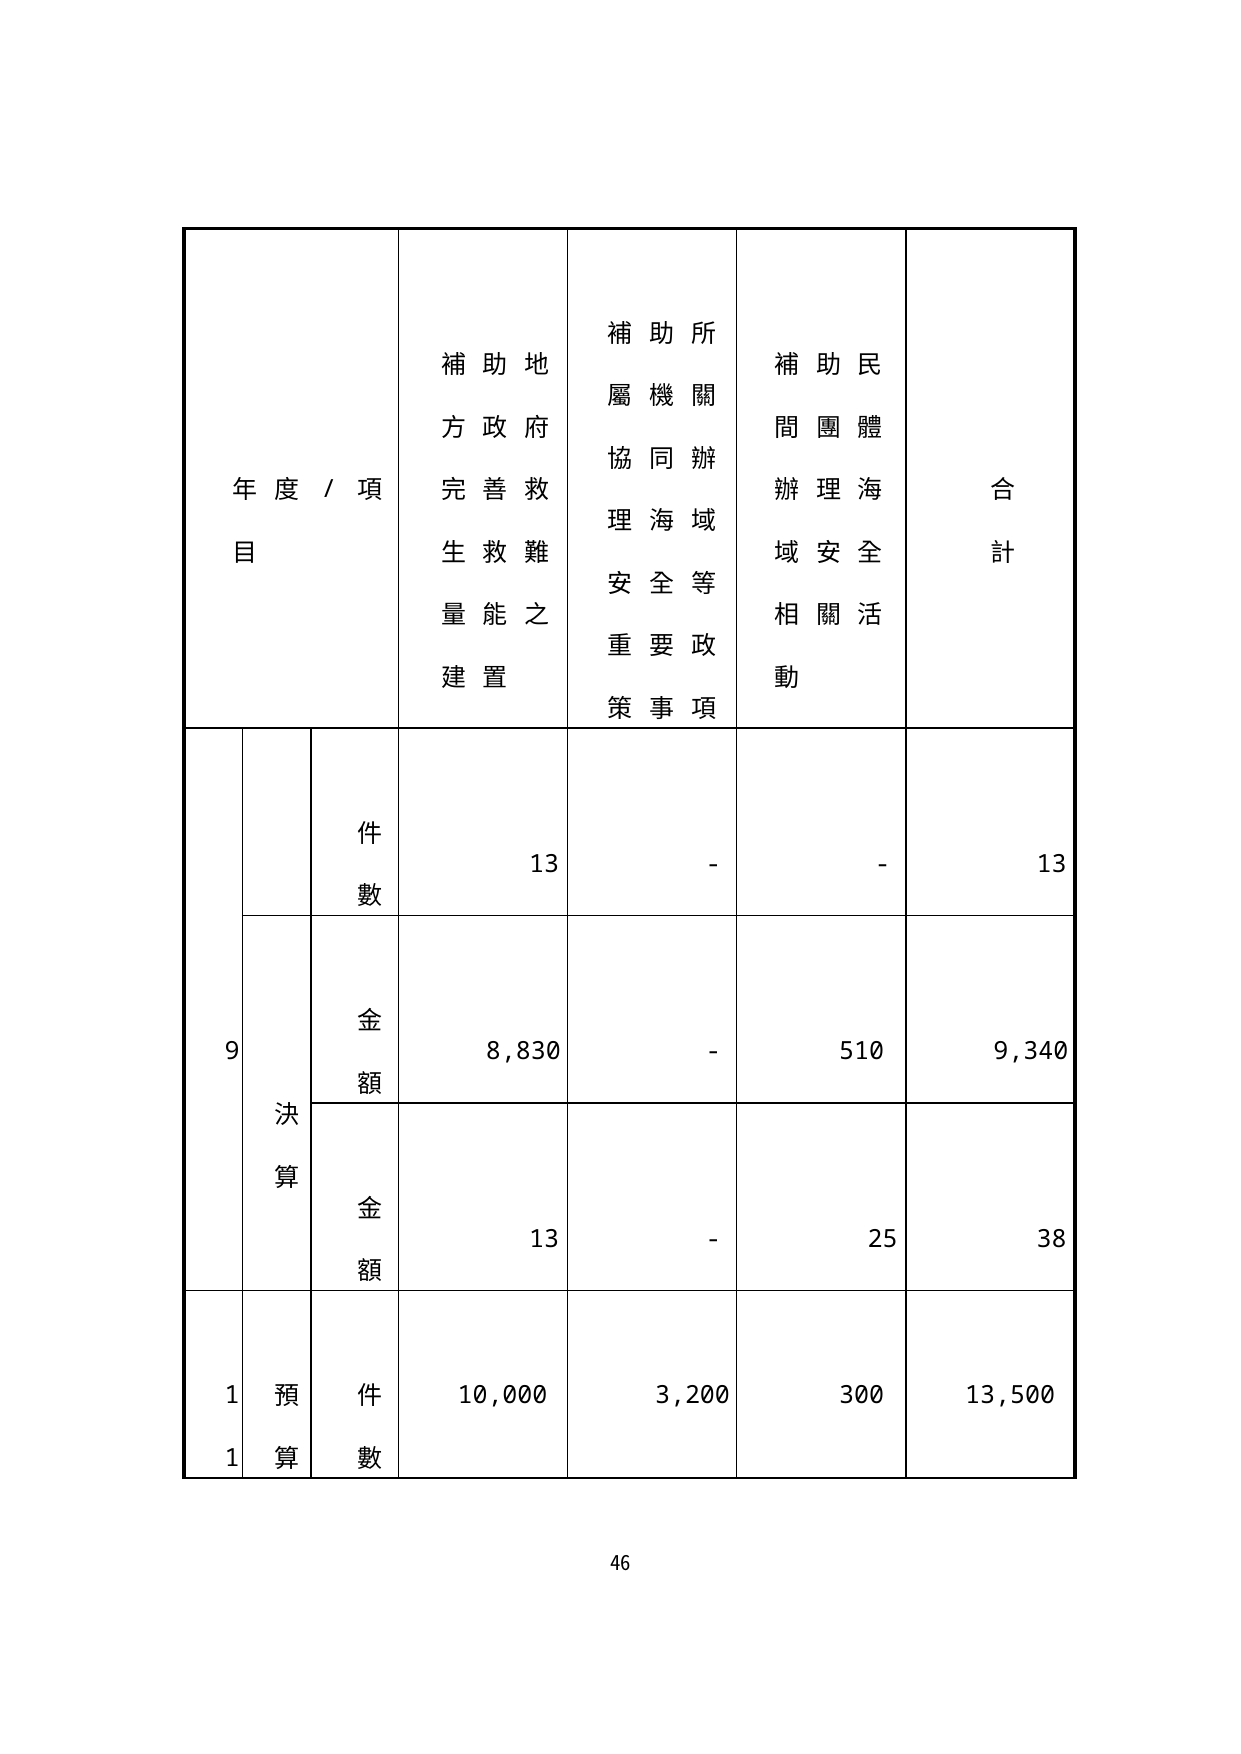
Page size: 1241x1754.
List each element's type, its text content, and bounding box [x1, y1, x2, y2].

table_cell 13 [399, 1104, 567, 1290]
table_cell 13 [399, 729, 567, 915]
table_cell 11 [186, 1291, 242, 1477]
table_cell 件數 [312, 1291, 398, 1477]
table_cell - [737, 729, 905, 915]
table_cell 金額 [312, 1104, 398, 1290]
table_header 補助所屬機關協同辦理海域安全等重要政策事項 [568, 230, 736, 727]
table_header 補助地方政府完善救生救難量能之建置 [399, 230, 567, 727]
table_cell 510 [737, 916, 905, 1102]
table_cell 25 [737, 1104, 905, 1290]
table_cell 10,000 [399, 1291, 567, 1477]
table_cell 決算 [243, 916, 310, 1290]
table_header 補助民間團體辦理海域安全相關活動 [737, 230, 905, 727]
table_cell 9 [186, 729, 242, 1290]
table_cell 13 [907, 729, 1073, 915]
table_cell 9,340 [907, 916, 1073, 1102]
table_cell 金額 [312, 916, 398, 1102]
table_cell 預算 [243, 1291, 310, 1477]
table_header 合 計 [907, 230, 1073, 727]
table_cell 件數 [312, 729, 398, 915]
table_cell 8,830 [399, 916, 567, 1102]
table_header 年度/項目 [186, 230, 398, 727]
table_cell 38 [907, 1104, 1073, 1290]
table_cell 3,200 [568, 1291, 736, 1477]
table_cell [243, 729, 310, 915]
table_cell - [568, 916, 736, 1102]
table_cell - [568, 729, 736, 915]
table_cell 300 [737, 1291, 905, 1477]
table_cell - [568, 1104, 736, 1290]
table_cell 13,500 [907, 1291, 1073, 1477]
